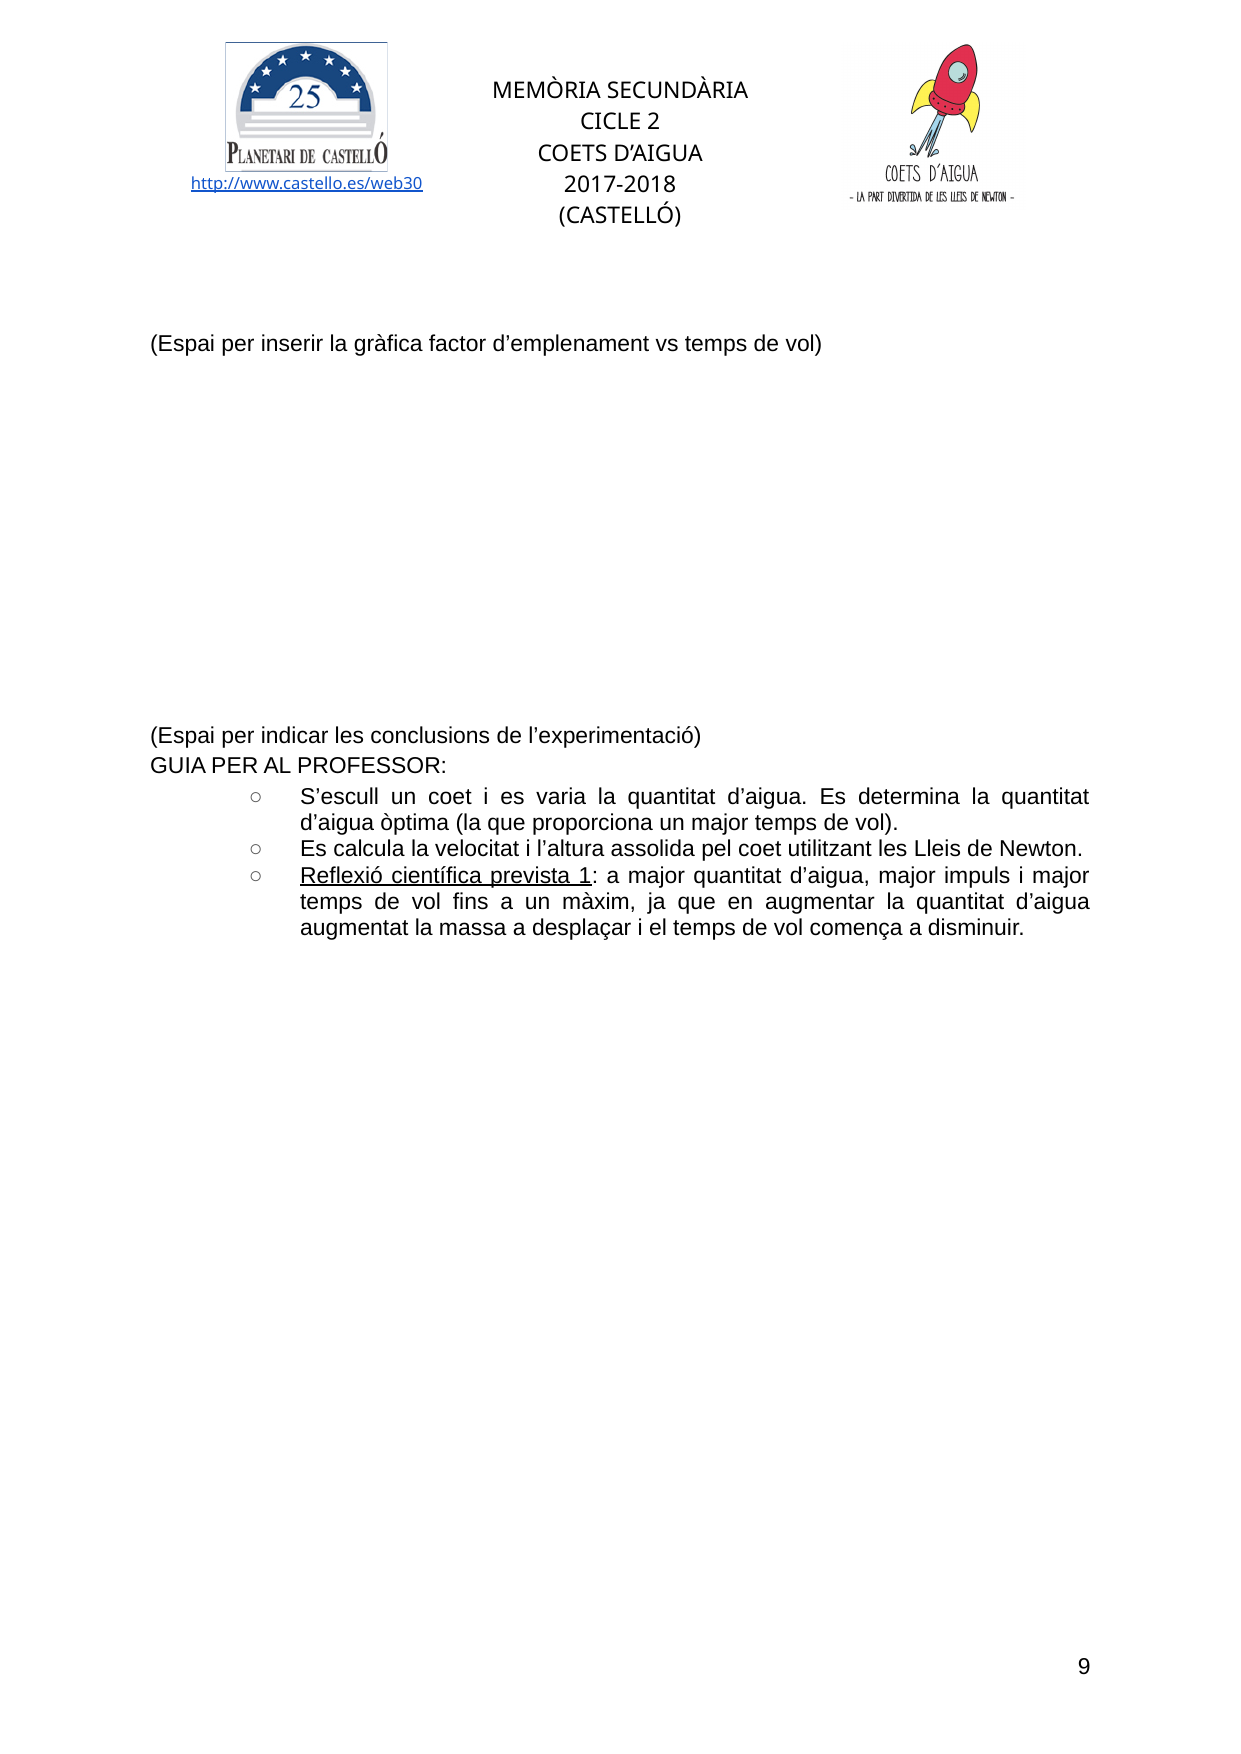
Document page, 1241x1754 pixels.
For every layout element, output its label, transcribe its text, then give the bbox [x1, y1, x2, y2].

list Es calcula la velocitat i l’altura assolida pel coet utilitzant les Lleis de Newton. [262, 835, 1090, 862]
text GUIA PER AL PROFESSOR: [150, 752, 1090, 779]
list S’escull un coet i es varia la quantitat d’aigua. Es determina la quantitat d’aigua òptima (la que proporciona un major temps de vol). [262, 783, 1090, 835]
text (Espai per inserir la gràfica factor d’emplenament vs temps de vol) [150, 329, 1090, 356]
list Reflexió científica prevista 1: a major quantitat d’aigua, major impuls i major temps de vol fins a un màxim, ja que en augmentar la quantitat d’aigua augmentat la massa a desplaçar i el temps de vol comença a disminuir. [262, 862, 1090, 941]
picture [841, 42, 1027, 210]
picture [225, 42, 388, 172]
text (Espai per indicar les conclusions de l’experimentació) [150, 722, 1090, 748]
